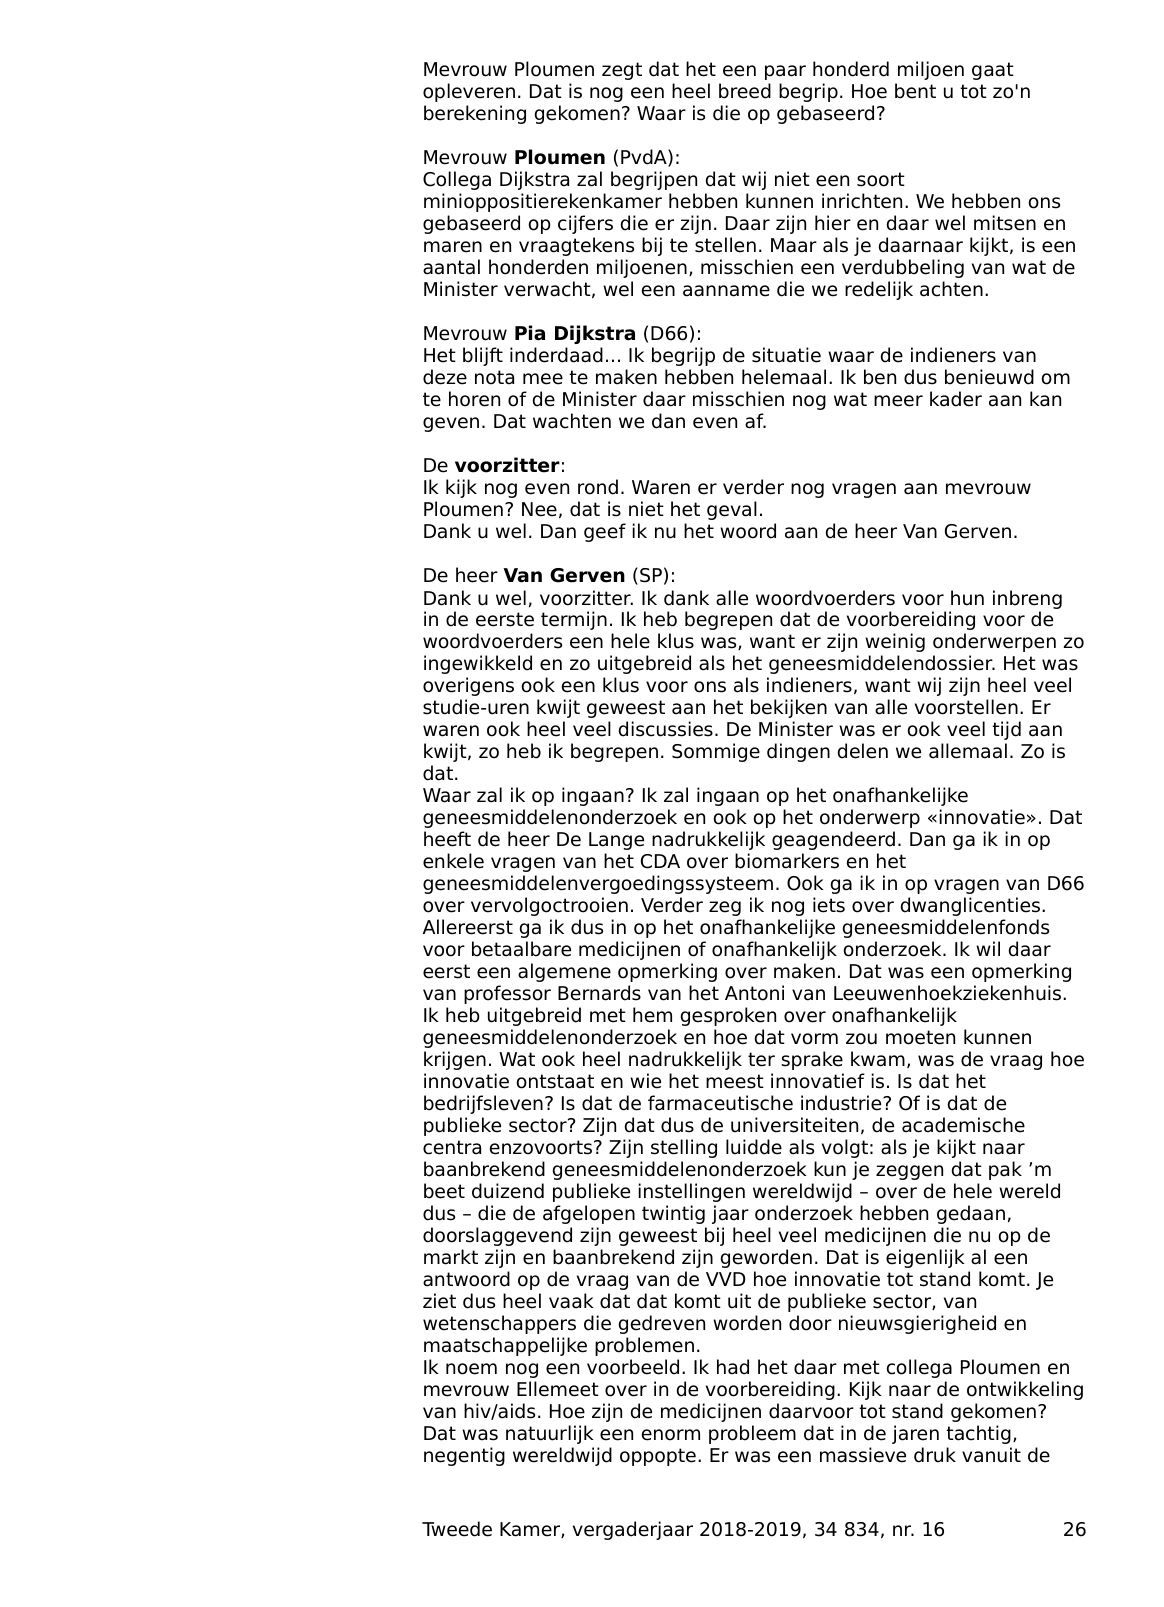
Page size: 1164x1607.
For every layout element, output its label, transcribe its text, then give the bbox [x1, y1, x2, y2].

text Mevrouw Ploumen zegt dat het een paar honderd miljoen gaat opleveren. Dat is nog een heel breed begrip. Hoe bent u tot zo'n berekening gekomen? Waar is die op gebaseerd? [422, 59, 1087, 125]
text Mevrouw Ploumen (PvdA): [422, 147, 1087, 169]
text De heer Van Gerven (SP): [422, 565, 1087, 587]
text Ik noem nog een voorbeeld. Ik had het daar met collega Ploumen en mevrouw Ellemeet over in de voorbereiding. Kijk naar de ontwikkeling van hiv/aids. Hoe zijn de medicijnen daarvoor tot stand gekomen? Dat was natuurlijk een enorm probleem dat in de jaren tachtig, negentig wereldwijd oppopte. Er was een massieve druk vanuit de [422, 1357, 1087, 1467]
text De voorzitter: [422, 455, 1087, 477]
text Mevrouw Pia Dijkstra (D66): [422, 323, 1087, 345]
text Dank u wel, voorzitter. Ik dank alle woordvoerders voor hun inbreng in de eerste termijn. Ik heb begrepen dat de voorbereiding voor de woordvoerders een hele klus was, want er zijn weinig onderwerpen zo ingewikkeld en zo uitgebreid als het geneesmiddelendossier. Het was overigens ook een klus voor ons als indieners, want wij zijn heel veel studie-uren kwijt geweest aan het bekijken van alle voorstellen. Er waren ook heel veel discussies. De Minister was er ook veel tijd aan kwijt, zo heb ik begrepen. Sommige dingen delen we allemaal. Zo is dat. [422, 587, 1087, 785]
text Collega Dijkstra zal begrijpen dat wij niet een soort minioppositierekenkamer hebben kunnen inrichten. We hebben ons gebaseerd op cijfers die er zijn. Daar zijn hier en daar wel mitsen en maren en vraagtekens bij te stellen. Maar als je daarnaar kijkt, is een aantal honderden miljoenen, misschien een verdubbeling van wat de Minister verwacht, wel een aanname die we redelijk achten. [422, 169, 1087, 301]
text Het blijft inderdaad... Ik begrijp de situatie waar de indieners van deze nota mee te maken hebben helemaal. Ik ben dus benieuwd om te horen of de Minister daar misschien nog wat meer kader aan kan geven. Dat wachten we dan even af. [422, 345, 1087, 433]
text Ik kijk nog even rond. Waren er verder nog vragen aan mevrouw Ploumen? Nee, dat is niet het geval. [422, 477, 1087, 521]
text Allereerst ga ik dus in op het onafhankelijke geneesmiddelenfonds voor betaalbare medicijnen of onafhankelijk onderzoek. Ik wil daar eerst een algemene opmerking over maken. Dat was een opmerking van professor Bernards van het Antoni van Leeuwenhoekziekenhuis. Ik heb uitgebreid met hem gesproken over onafhankelijk geneesmiddelenonderzoek en hoe dat vorm zou moeten kunnen krijgen. Wat ook heel nadrukkelijk ter sprake kwam, was de vraag hoe innovatie ontstaat en wie het meest innovatief is. Is dat het bedrijfsleven? Is dat de farmaceutische industrie? Of is dat de publieke sector? Zijn dat dus de universiteiten, de academische centra enzovoorts? Zijn stelling luidde als volgt: als je kijkt naar baanbrekend geneesmiddelenonderzoek kun je zeggen dat pak ’m beet duizend publieke instellingen wereldwijd – over de hele wereld dus – die de afgelopen twintig jaar onderzoek hebben gedaan, doorslaggevend zijn geweest bij heel veel medicijnen die nu op de markt zijn en baanbrekend zijn geworden. Dat is eigenlijk al een antwoord op de vraag van de VVD hoe innovatie tot stand komt. Je ziet dus heel vaak dat dat komt uit de publieke sector, van wetenschappers die gedreven worden door nieuwsgierigheid en maatschappelijke problemen. [422, 917, 1087, 1357]
text Waar zal ik op ingaan? Ik zal ingaan op het onafhankelijke geneesmiddelenonderzoek en ook op het onderwerp «innovatie». Dat heeft de heer De Lange nadrukkelijk geagendeerd. Dan ga ik in op enkele vragen van het CDA over biomarkers en het geneesmiddelenvergoedingssysteem. Ook ga ik in op vragen van D66 over vervolgoctrooien. Verder zeg ik nog iets over dwanglicenties. [422, 785, 1087, 917]
text Dank u wel. Dan geef ik nu het woord aan de heer Van Gerven. [422, 521, 1087, 543]
